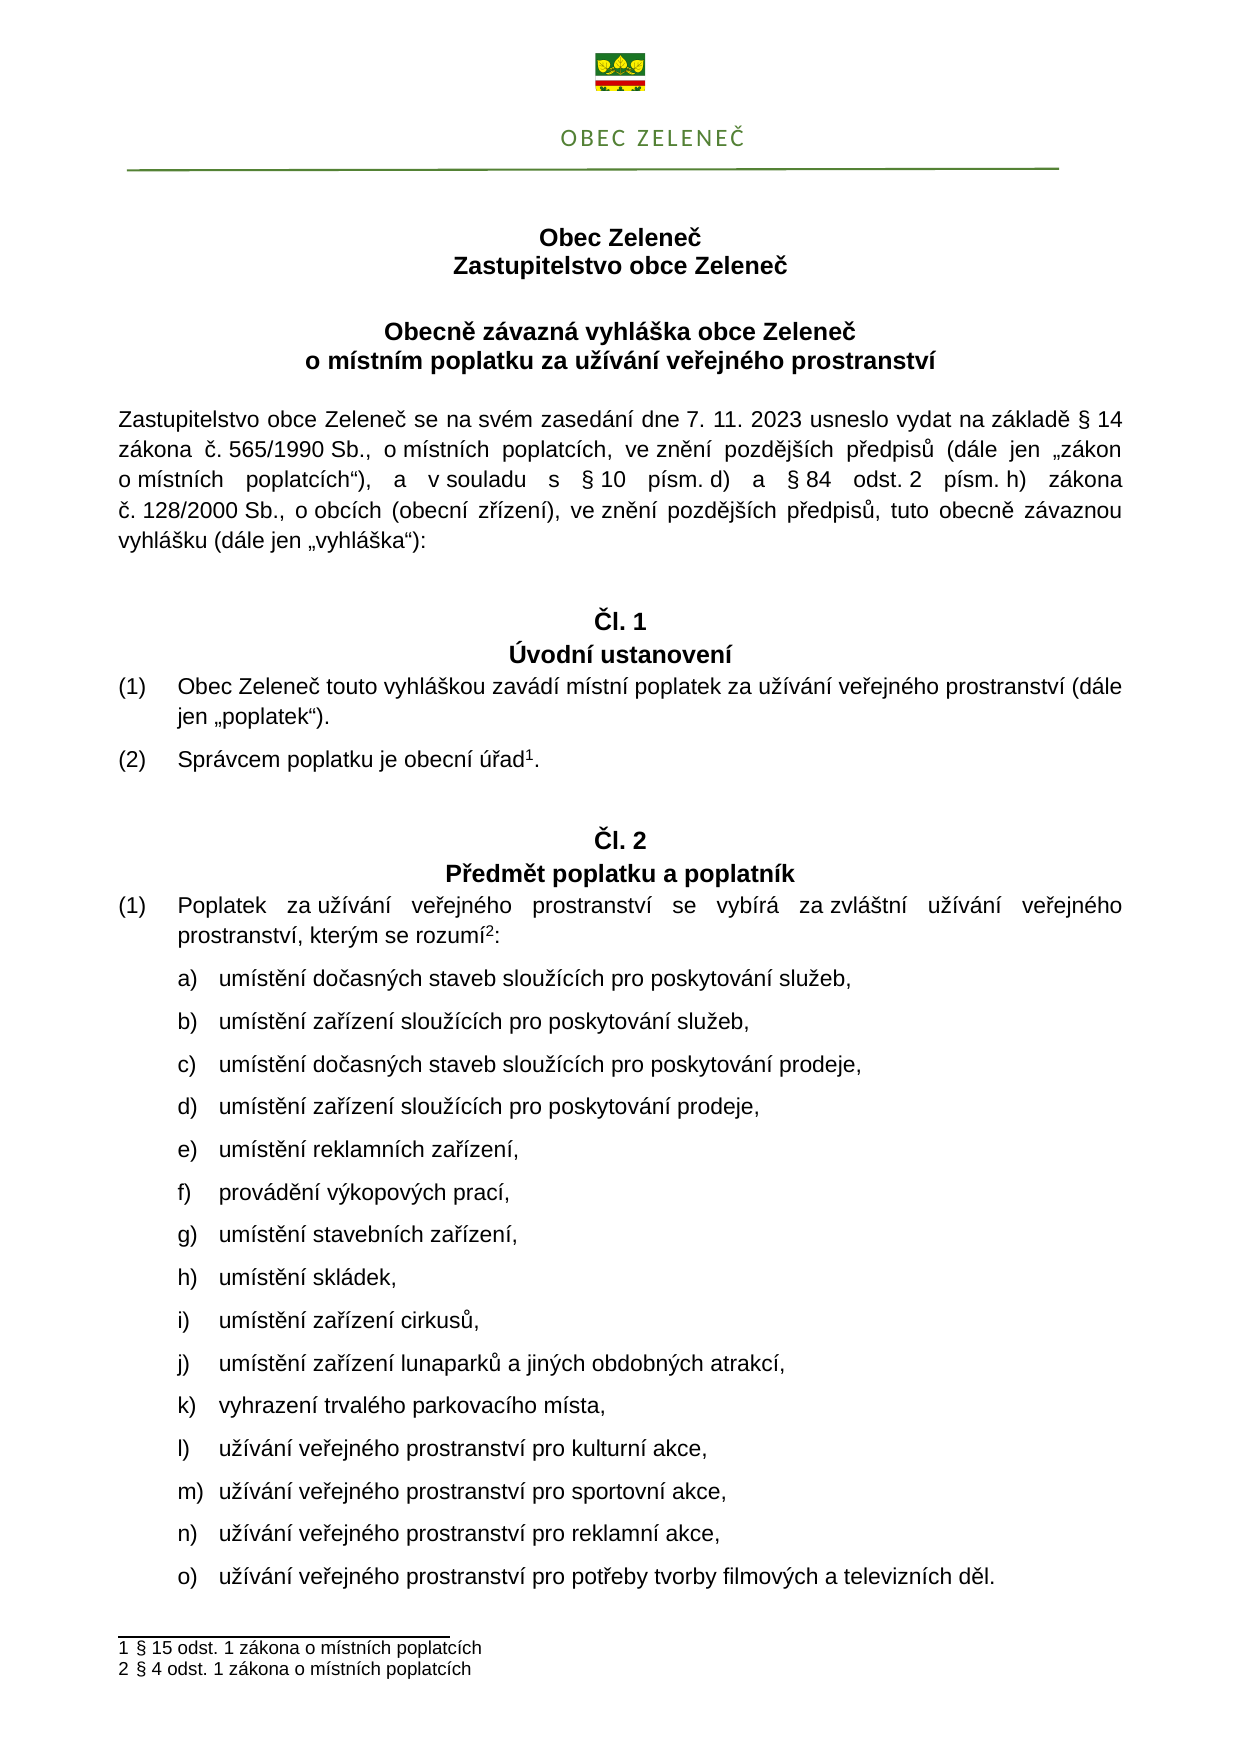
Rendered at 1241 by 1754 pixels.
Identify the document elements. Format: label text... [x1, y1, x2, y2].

list umístění reklamních zařízení, [177, 1136, 1122, 1162]
list užívání veřejného prostranství pro sportovní akce, [177, 1478, 1122, 1504]
subtitle Čl. 2 Předmět poplatku a poplatník [118, 826, 1122, 888]
list Poplatek za užívání veřejného prostranství se vybírá za zvláštní užívání veřejného prostranství, kterým se rozumí: [118, 892, 1122, 949]
list užívání veřejného prostranství pro reklamní akce, [177, 1520, 1122, 1547]
list užívání veřejného prostranství pro kulturní akce, [177, 1435, 1122, 1461]
list vyhrazení trvalého parkovacího místa, [177, 1392, 1122, 1419]
list umístění zařízení lunaparků a jiných obdobných atrakcí, [177, 1349, 1122, 1376]
list umístění dočasných staveb sloužících pro poskytování služeb, [177, 965, 1122, 992]
text Zastupitelstvo obce Zeleneč se na svém zasedání dne 7. 11. 2023 usneslo vydat na základě § 14 zákona č. 565/1990 Sb., o místních poplatcích, ve znění pozdějších předpisů (dále jen „zákon o místních poplatcích“), a v souladu s § 10 písm. d) a § 84 odst. 2 písm. h) zákona č. 128/2000 Sb., o obcích (obecní zřízení), ve znění pozdějších předpisů, tuto obecně závaznou vyhlášku (dále jen „vyhláška“): [118, 406, 1122, 553]
text Obec Zeleneč Zastupitelstvo obce Zeleneč [118, 222, 1122, 280]
list Obec Zeleneč touto vyhláškou zavádí místní poplatek za užívání veřejného prostranství (dále jen „poplatek“). [118, 673, 1122, 730]
list užívání veřejného prostranství pro potřeby tvorby filmových a televizních děl. [177, 1563, 1122, 1589]
list umístění zařízení sloužících pro poskytování služeb, [177, 1008, 1122, 1034]
subtitle Čl. 1 Úvodní ustanovení [118, 607, 1122, 669]
list umístění stavebních zařízení, [177, 1221, 1122, 1248]
list umístění zařízení sloužících pro poskytování prodeje, [177, 1093, 1122, 1120]
list umístění dočasných staveb sloužících pro poskytování prodeje, [177, 1051, 1122, 1077]
list § 4 odst. 1 zákona o místních poplatcích [118, 1658, 1122, 1680]
subtitle Obecně závazná vyhláška obce Zeleneč o místním poplatku za užívání veřejného prostranství [118, 317, 1122, 375]
list umístění skládek, [177, 1264, 1122, 1291]
list umístění zařízení cirkusů, [177, 1307, 1122, 1333]
list provádění výkopových prací, [177, 1179, 1122, 1205]
list Správcem poplatku je obecní úřad. [118, 746, 1122, 772]
list § 15 odst. 1 zákona o místních poplatcích [118, 1637, 1122, 1658]
